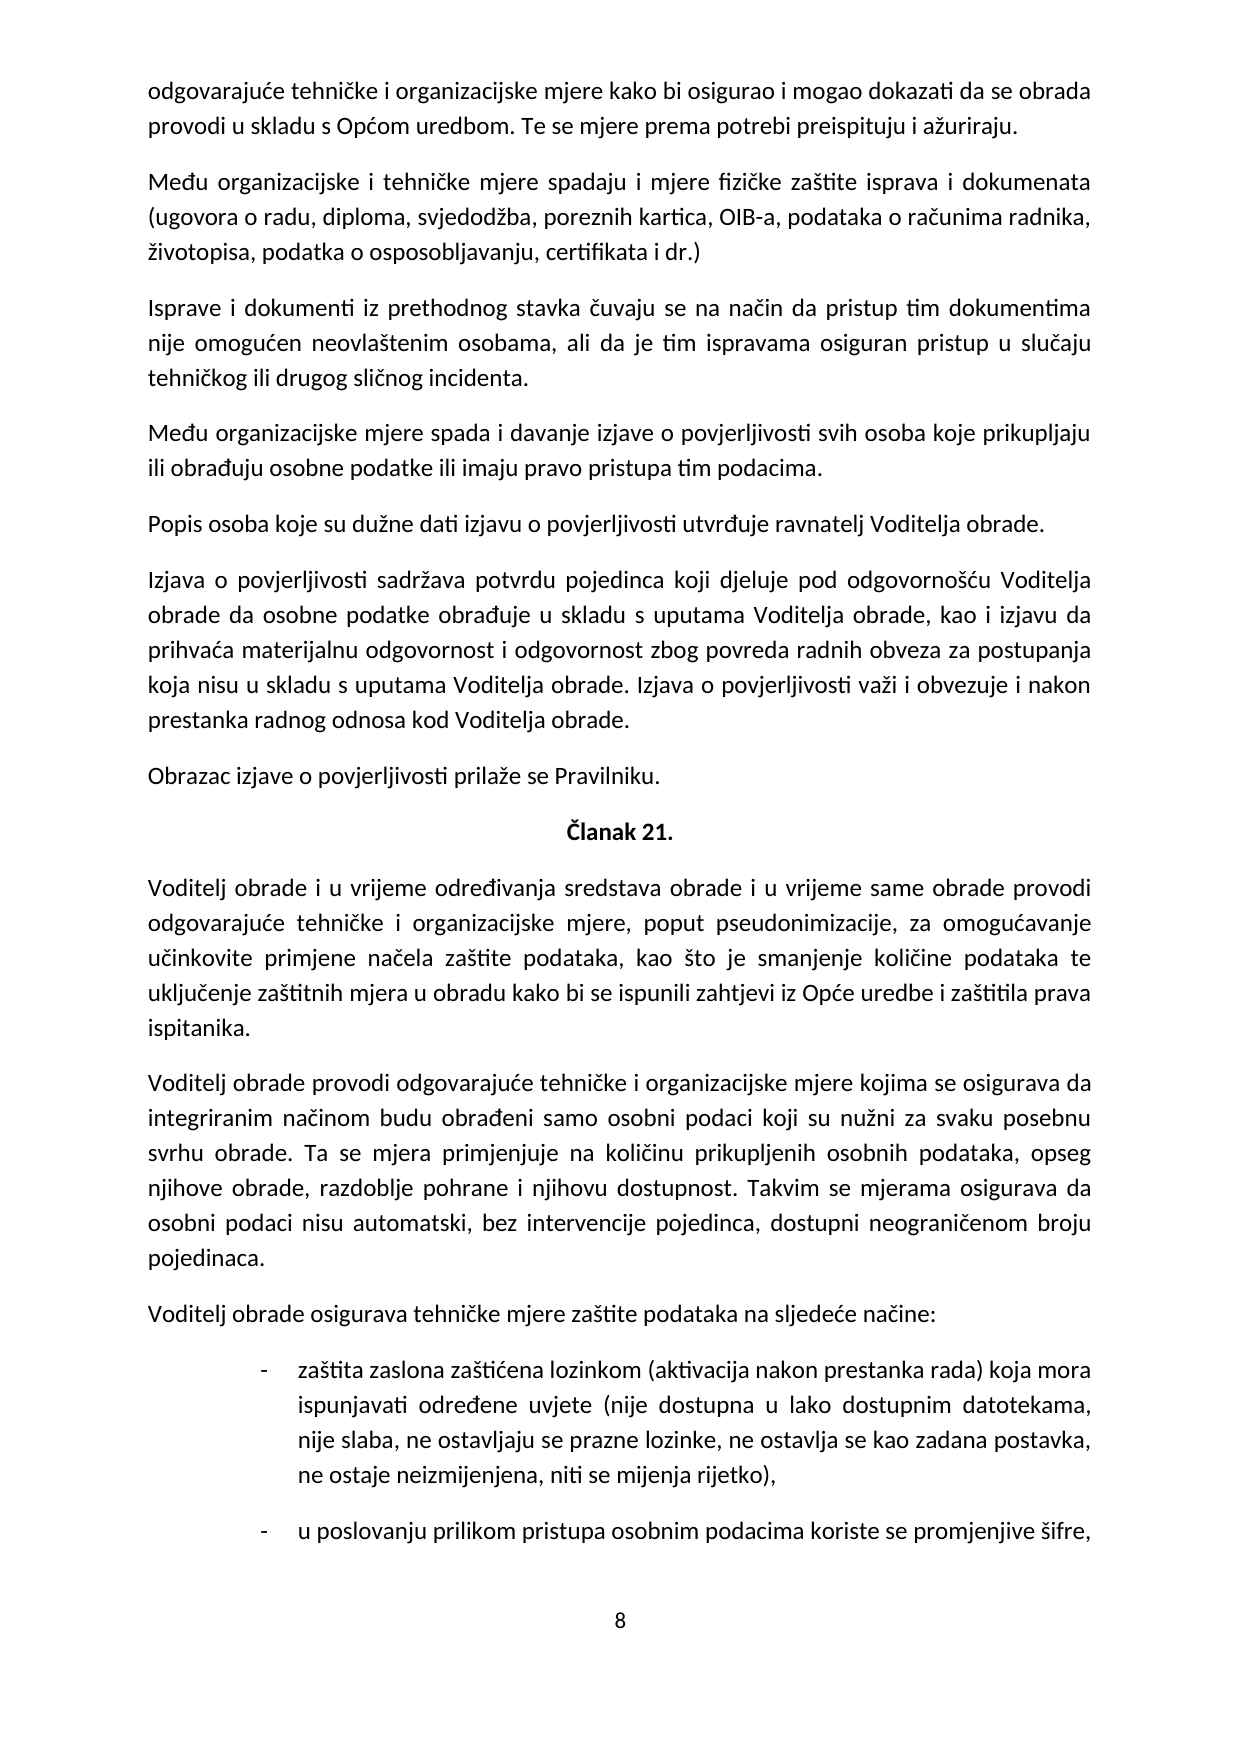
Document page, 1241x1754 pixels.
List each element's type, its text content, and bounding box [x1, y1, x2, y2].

text Među organizacijske i tehničke mjere spadaju i mjere fizičke zaštite isprava i dokumenata (ugovora o radu, diploma, svjedodžba, poreznih kartica, OIB-a, podataka o računima radnika, životopisa, podatka o osposobljavanju, certifikata i dr.) [148, 166, 1093, 266]
text Voditelj obrade osigurava tehničke mjere zaštite podataka na sljedeće načine: [148, 1298, 1093, 1329]
text Obrazac izjave o povjerljivosti prilaže se Pravilniku. [148, 760, 1093, 791]
list u poslovanju prilikom pristupa osobnim podacima koriste se promjenjive šifre, [260, 1515, 1093, 1546]
list zaštita zaslona zaštićena lozinkom (aktivacija nakon prestanka rada) koja mora ispunjavati određene uvjete (nije dostupna u lako dostupnim datotekama, nije slaba, ne ostavljaju se prazne lozinke, ne ostavlja se kao zadana postavka, ne ostaje neizmijenjena, niti se mijenja rijetko), [260, 1354, 1093, 1490]
text Popis osoba koje su dužne dati izjavu o povjerljivosti utvrđuje ravnatelj Voditelja obrade. [148, 508, 1093, 539]
text Među organizacijske mjere spada i davanje izjave o povjerljivosti svih osoba koje prikupljaju ili obrađuju osobne podatke ili imaju pravo pristupa tim podacima. [148, 417, 1093, 483]
text Isprave i dokumenti iz prethodnog stavka čuvaju se na način da pristup tim dokumentima nije omogućen neovlaštenim osobama, ali da je tim ispravama osiguran pristup u slučaju tehničkog ili drugog sličnog incidenta. [148, 292, 1093, 392]
text Izjava o povjerljivosti sadržava potvrdu pojedinca koji djeluje pod odgovornošću Voditelja obrade da osobne podatke obrađuje u skladu s uputama Voditelja obrade, kao i izjavu da prihvaća materijalnu odgovornost i odgovornost zbog povreda radnih obveza za postupanja koja nisu u skladu s uputama Voditelja obrade. Izjava o povjerljivosti važi i obvezuje i nakon prestanka radnog odnosa kod Voditelja obrade. [148, 564, 1093, 735]
text Voditelj obrade provodi odgovarajuće tehničke i organizacijske mjere kojima se osigurava da integriranim načinom budu obrađeni samo osobni podaci koji su nužni za svaku posebnu svrhu obrade. Ta se mjera primjenjuje na količinu prikupljenih osobnih podataka, opseg njihove obrade, razdoblje pohrane i njihovu dostupnost. Takvim se mjerama osigurava da osobni podaci nisu automatski, bez intervencije pojedinca, dostupni neograničenom broju pojedinaca. [148, 1067, 1093, 1273]
text odgovarajuće tehničke i organizacijske mjere kako bi osigurao i mogao dokazati da se obrada provodi u skladu s Općom uredbom. Te se mjere prema potrebi preispituju i ažuriraju. [148, 75, 1093, 141]
text Članak 21. [148, 816, 1093, 846]
text Voditelj obrade i u vrijeme određivanja sredstava obrade i u vrijeme same obrade provodi odgovarajuće tehničke i organizacijske mjere, poput pseudonimizacije, za omogućavanje učinkovite primjene načela zaštite podataka, kao što je smanjenje količine podataka te uključenje zaštitnih mjera u obradu kako bi se ispunili zahtjevi iz Opće uredbe i zaštitila prava ispitanika. [148, 872, 1093, 1042]
